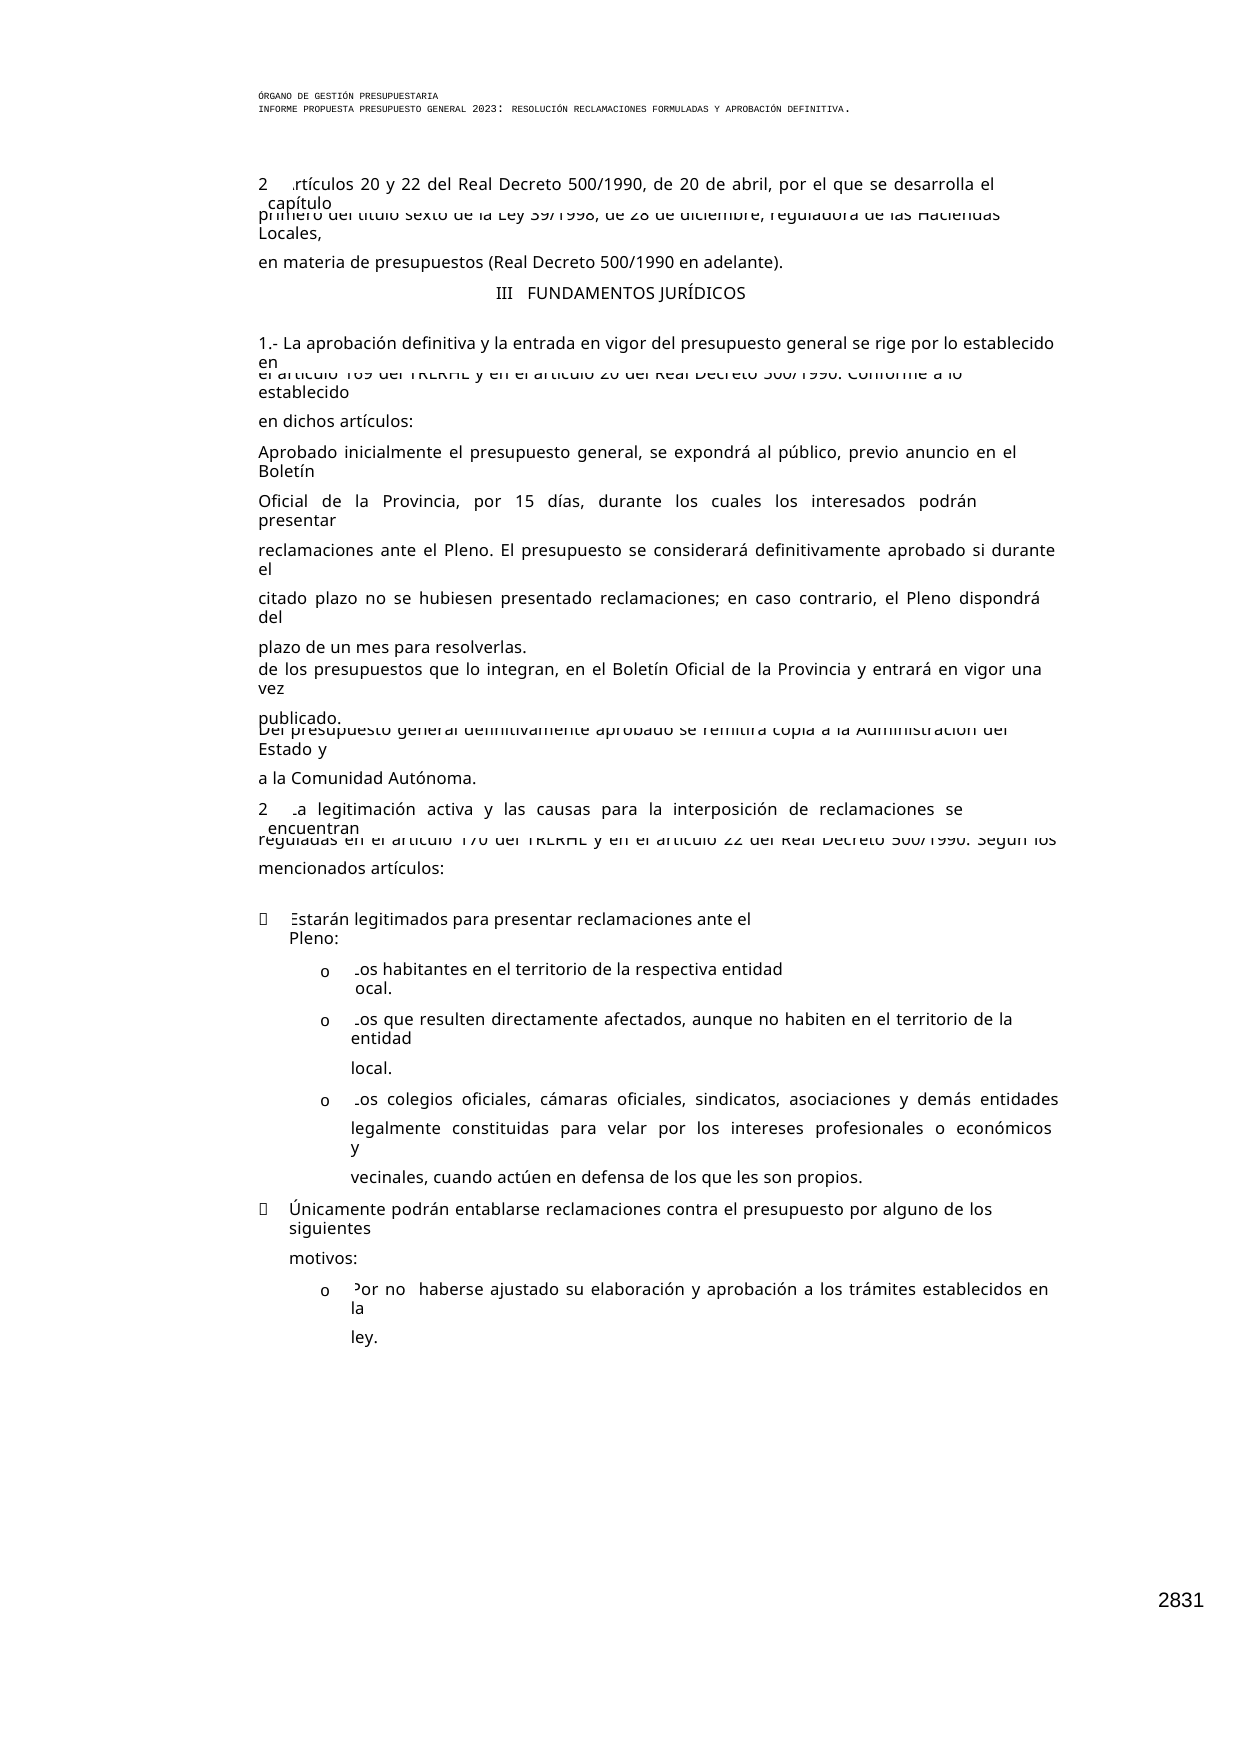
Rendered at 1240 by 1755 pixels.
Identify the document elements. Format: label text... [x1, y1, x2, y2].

text el artículo 169 del TRLRHL y en el artículo 20 del Real Decreto 500/1990. Conforme a lo establecido [258, 373, 1059, 402]
text en materia de presupuestos (Real Decreto 500/1990 en adelante). [258, 253, 1059, 272]
text 2 [258, 175, 293, 194]
text reguladas en el artículo 170 del TRLRHL y en el artículo 22 del Real Decreto 500/1990. Según los [596, 838, 1003, 849]
text Únicamente podrán entablarse reclamaciones contra el presupuesto por alguno de los siguientes [289, 1200, 1059, 1238]
text Del presupuesto general definitivamente aprobado se remitirá copia a la Administración del Estado y [258, 728, 1059, 759]
text vecinales, cuando actúen en defensa de los que les son propios. [351, 1168, 1059, 1187]
text reguladas en el artículo 170 del TRLRHL y en el artículo 22 del Real Decreto 500/1990. Según los [281, 838, 596, 849]
text a la Comunidad Autónoma. [258, 769, 1059, 788]
text o [320, 1281, 355, 1300]
text INFORME PROPUESTA PRESUPUESTO GENERAL 2023: RESOLUCIÓN RECLAMACIONES FORMULADAS Y APROBACIÓN DEFINITIVA. [258, 102, 875, 116]
text en dichos artículos: [258, 412, 1059, 432]
text de los presupuestos que lo integran, en el Boletín Oficial de la Provincia y entrará en vigor una vez [258, 660, 1059, 698]
text III FUNDAMENTOS JURÍDICOS [496, 284, 781, 303]
text citado plazo no se hubiesen presentado reclamaciones; en caso contrario, el Pleno dispondrá del [258, 589, 1059, 628]
text Los habitantes en el territorio de la respectiva entidad local. [351, 960, 826, 999]
text o [320, 1091, 355, 1111]
text local. [351, 1059, 1059, 1078]
text 1.- La aprobación definitiva y la entrada en vigor del presupuesto general se rige por lo establecido en [258, 334, 1059, 373]
text .- La legitimación activa y las causas para la interposición de reclamaciones se encuentran [268, 800, 1059, 838]
text Los colegios oficiales, cámaras oficiales, sindicatos, asociaciones y demás entidades [351, 1090, 1059, 1109]
text primero del título sexto de la Ley 39/1998, de 28 de diciembre, reguladora de las Haciendas Locales, [258, 205, 1059, 243]
text legalmente constituidas para velar por los intereses profesionales o económicos y [351, 1119, 1059, 1158]
text motivos: [289, 1249, 1059, 1268]
text ley. [351, 1328, 1059, 1347]
text Estarán legitimados para presentar reclamaciones ante el Pleno: [289, 910, 804, 948]
text mencionados artículos: [258, 859, 1059, 878]
text publicado. [258, 709, 1059, 728]
text  [258, 1198, 292, 1219]
text Por no haberse ajustado su elaboración y aprobación a los trámites establecidos en la [351, 1280, 1059, 1318]
text Aprobado inicialmente el presupuesto general, se expondrá al público, previo anuncio en el Boletín [258, 443, 1059, 482]
text plazo de un mes para resolverlas. [258, 638, 1059, 657]
text  [258, 908, 292, 929]
text o [320, 962, 355, 981]
text .- Artículos 20 y 22 del Real Decreto 500/1990, de 20 de abril, por el que se desarrolla el capítulo [268, 175, 1059, 213]
text 2831 [1158, 1588, 1229, 1612]
text 2 [258, 800, 293, 819]
text ÓRGANO DE GESTIÓN PRESUPUESTARIA [258, 91, 875, 101]
text o [320, 1011, 355, 1031]
text Los que resulten directamente afectados, aunque no habiten en el territorio de la entidad [351, 1010, 1059, 1049]
text reclamaciones ante el Pleno. El presupuesto se considerará definitivamente aprobado si durante el [258, 541, 1059, 579]
text Oficial de la Provincia, por 15 días, durante los cuales los interesados podrán presentar [258, 492, 1059, 530]
